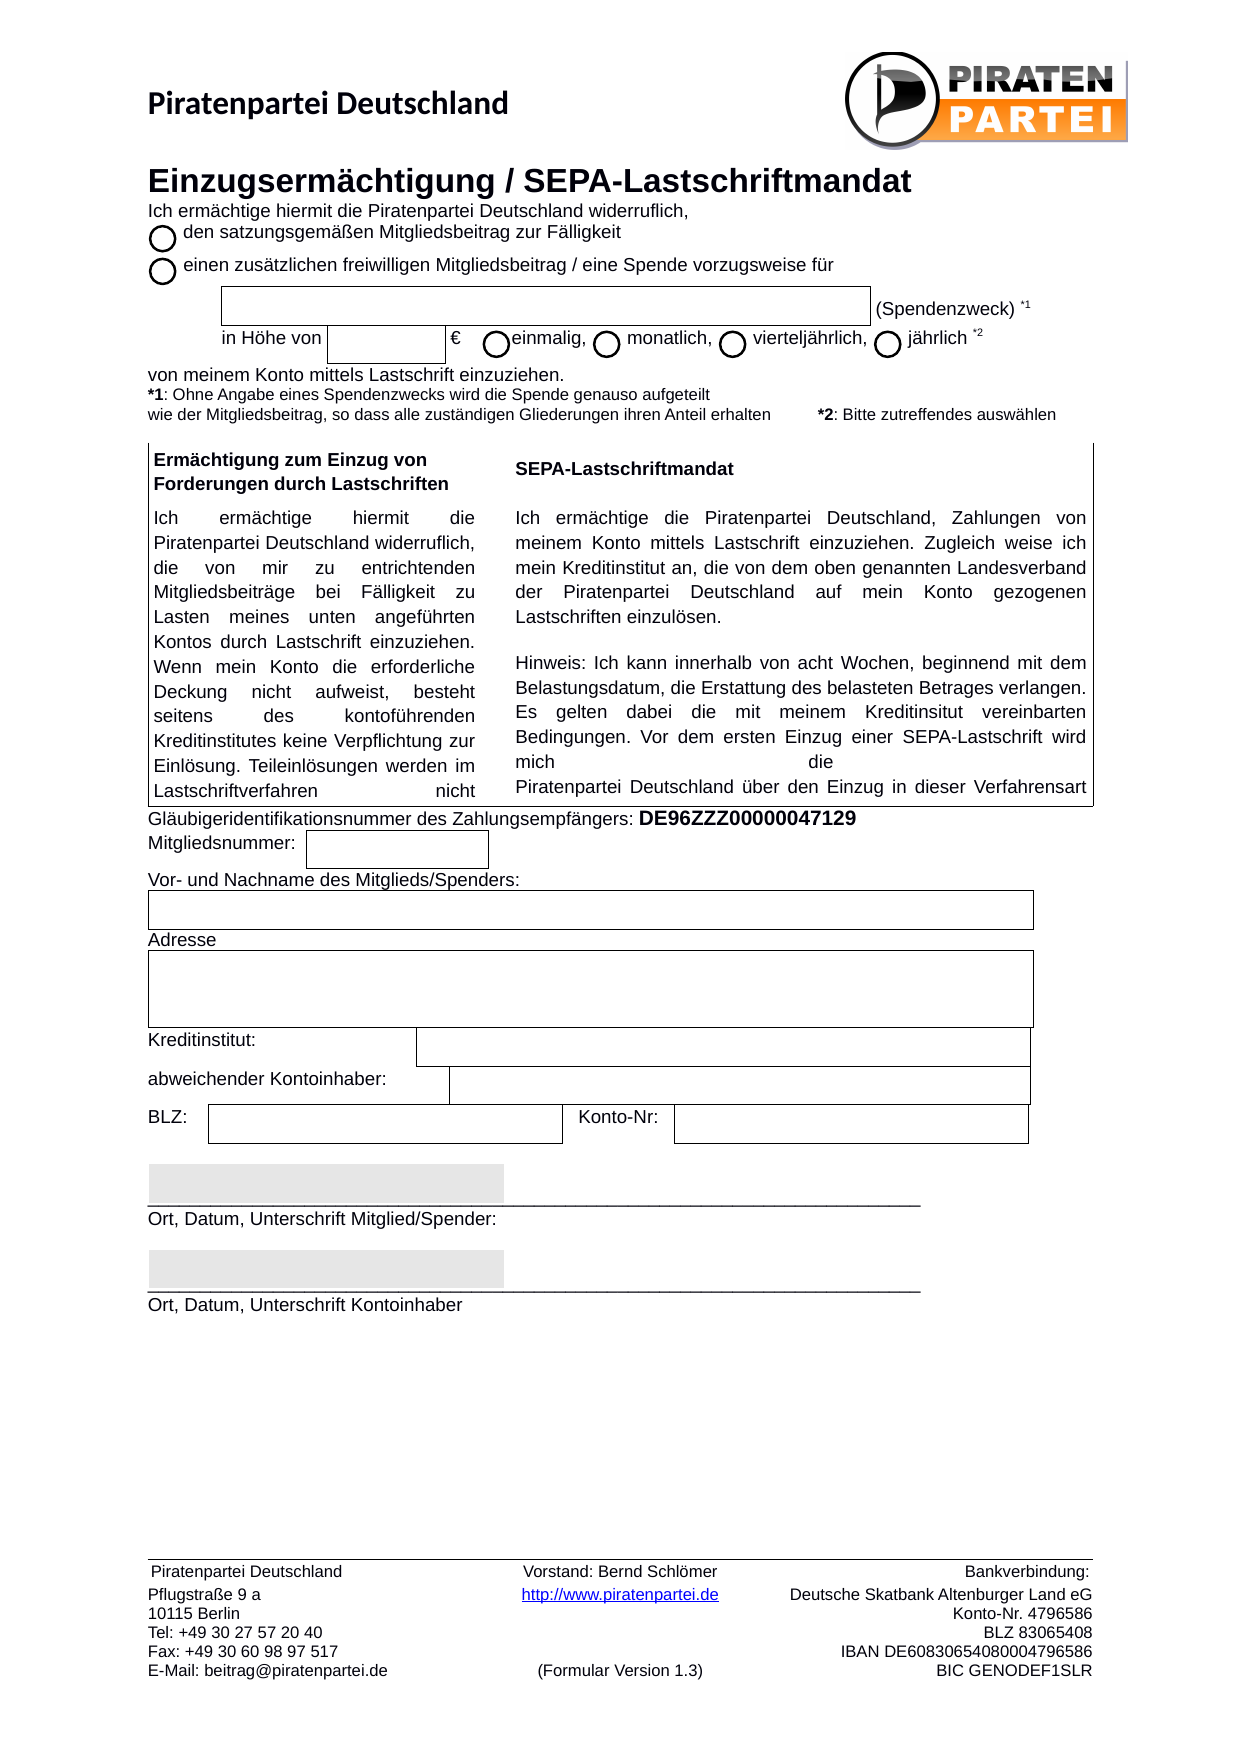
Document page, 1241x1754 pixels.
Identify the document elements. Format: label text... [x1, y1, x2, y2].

picture [845, 52, 1128, 150]
text __________________________________________________________________________ [148, 1186, 1093, 1207]
text *1: Ohne Angabe eines Spendenzwecks wird die Spende genauso aufgeteilt wie der Mitgliedsbeitrag, so dass alle zuständigen Gliederungen ihren Anteil erhalten *2: Bitte zutreffendes auswählen [148, 385, 1093, 423]
text Gläubigeridentifikationsnummer des Zahlungsempfängers: DE96ZZZ00000047129 [148, 807, 1093, 830]
text [1031, 1027, 1093, 1104]
text __________________________________________________________________________ [148, 1272, 1093, 1294]
table_cell Ich ermächtige hiermit die Piratenpartei Deutschland widerruflich, die von mir zu entrichtenden Mitgliedsbeiträge bei Fälligkeit zu Lasten meines unten angeführten Kontos durch Lastschrift einzuziehen. Wenn mein Konto die erforderliche Deckung nicht aufweist, besteht seitens des kontoführenden Kreditinstitutes keine Verpflichtung zur Einlösung. Teileinlösungen werden im Lastschriftverfahren nicht vorgenommen. [149, 501, 481, 806]
text Konto-Nr: [563, 1105, 674, 1143]
text Mitgliedsnummer: [148, 830, 306, 868]
table_cell [481, 501, 509, 806]
text Ort, Datum, Unterschrift Mitglied/Spender: [148, 1207, 1093, 1229]
text Einzugsermächtigung / SEPA-Lastschriftmandat [148, 161, 1093, 199]
table_header SEPA-Lastschriftmandat [510, 443, 1093, 501]
text Ort, Datum, Unterschrift Kontoinhaber [148, 1294, 1093, 1315]
text Kreditinstitut: abweichender Kontoinhaber: [148, 1028, 449, 1104]
text in Höhe von [221, 326, 327, 363]
text [489, 830, 1093, 868]
text Vor- und Nachname des Mitglieds/Spenders: [148, 868, 1093, 890]
text einen zusätzlichen freiwilligen Mitgliedsbeitrag / eine Spende vorzugsweise für [148, 254, 1093, 286]
text den satzungsgemäßen Mitgliedsbeitrag zur Fälligkeit [148, 221, 1093, 254]
table_cell Ich ermächtige die Piratenpartei Deutschland, Zahlungen von meinem Konto mittels Lastschrift einzuziehen. Zugleich weise ich mein Kreditinstitut an, die von dem oben genannten Landesverband der Piratenpartei Deutschland auf mein Konto gezogenen Lastschriften einzulösen. Hinweis: Ich kann innerhalb von acht Wochen, beginnend mit dem Belastungsdatum, die Erstattung des belasteten Betrages verlangen. Es gelten dabei die mit meinem Kreditinsitut vereinbarten Bedingungen. Vor dem ersten Einzug einer SEPA-Lastschrift wird mich die Piratenpartei Deutschland über den Einzug in dieser Verfahrensart unterrichten. [510, 501, 1093, 806]
table_header Ermächtigung zum Einzug von Forderungen durch Lastschriften [149, 443, 481, 501]
text Adresse [148, 912, 1093, 1027]
table_header [481, 443, 509, 501]
text Ich ermächtige hiermit die Piratenpartei Deutschland widerruflich, [148, 199, 1093, 221]
text € einmalig, monatlich, vierteljährlich, jährlich *2 [446, 325, 1093, 363]
text [1029, 1104, 1093, 1143]
text (Spendenzweck) *1 [871, 286, 1093, 325]
text von meinem Konto mittels Lastschrift einzuziehen. [148, 363, 1093, 385]
text BLZ: [148, 1104, 208, 1143]
